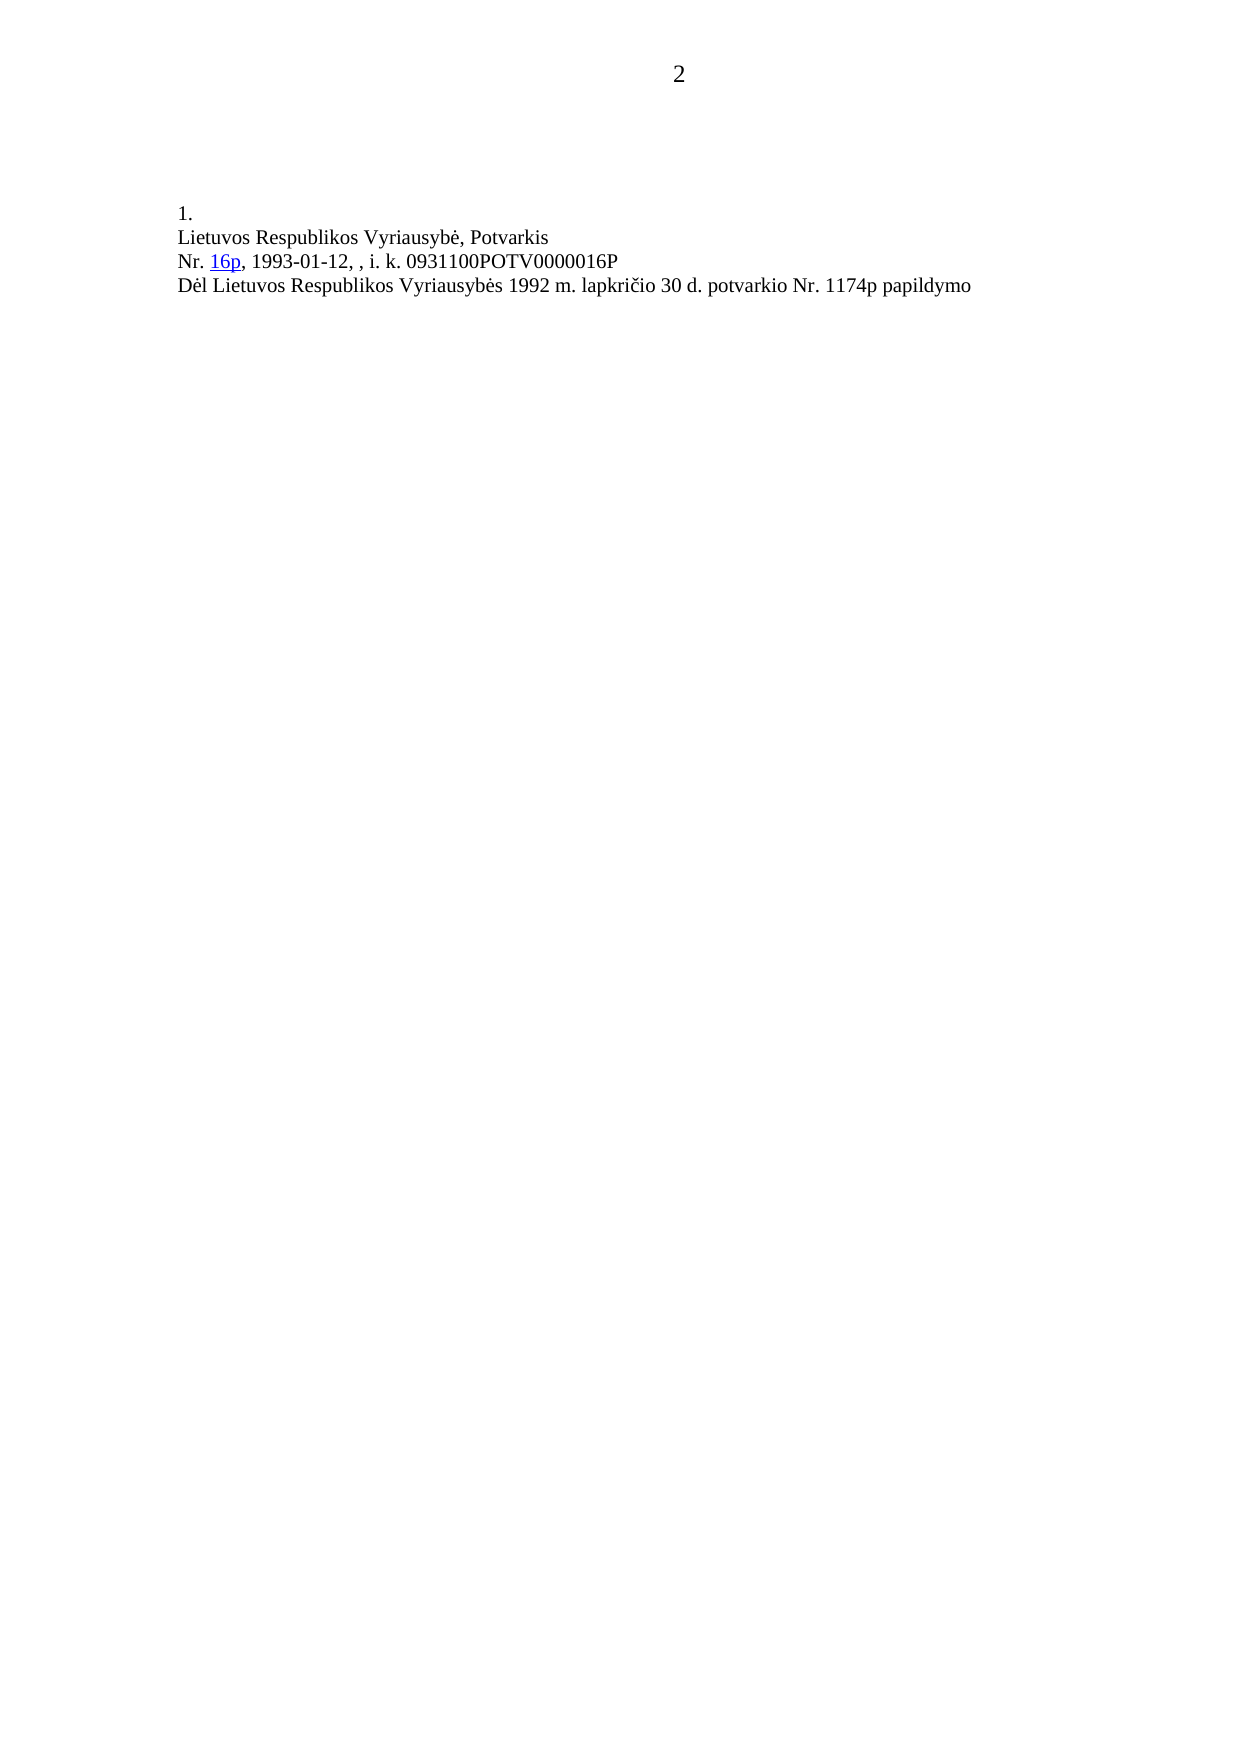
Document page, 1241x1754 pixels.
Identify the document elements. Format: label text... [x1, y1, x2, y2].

text Dėl Lietuvos Respublikos Vyriausybės 1992 m. lapkričio 30 d. potvarkio Nr. 1174p papildymo [177, 273, 1181, 297]
text Nr. 16p, 1993-01-12, , i. k. 0931100POTV0000016P [177, 249, 1181, 273]
text Lietuvos Respublikos Vyriausybė, Potvarkis [177, 225, 1181, 249]
text 1. [177, 201, 1181, 225]
